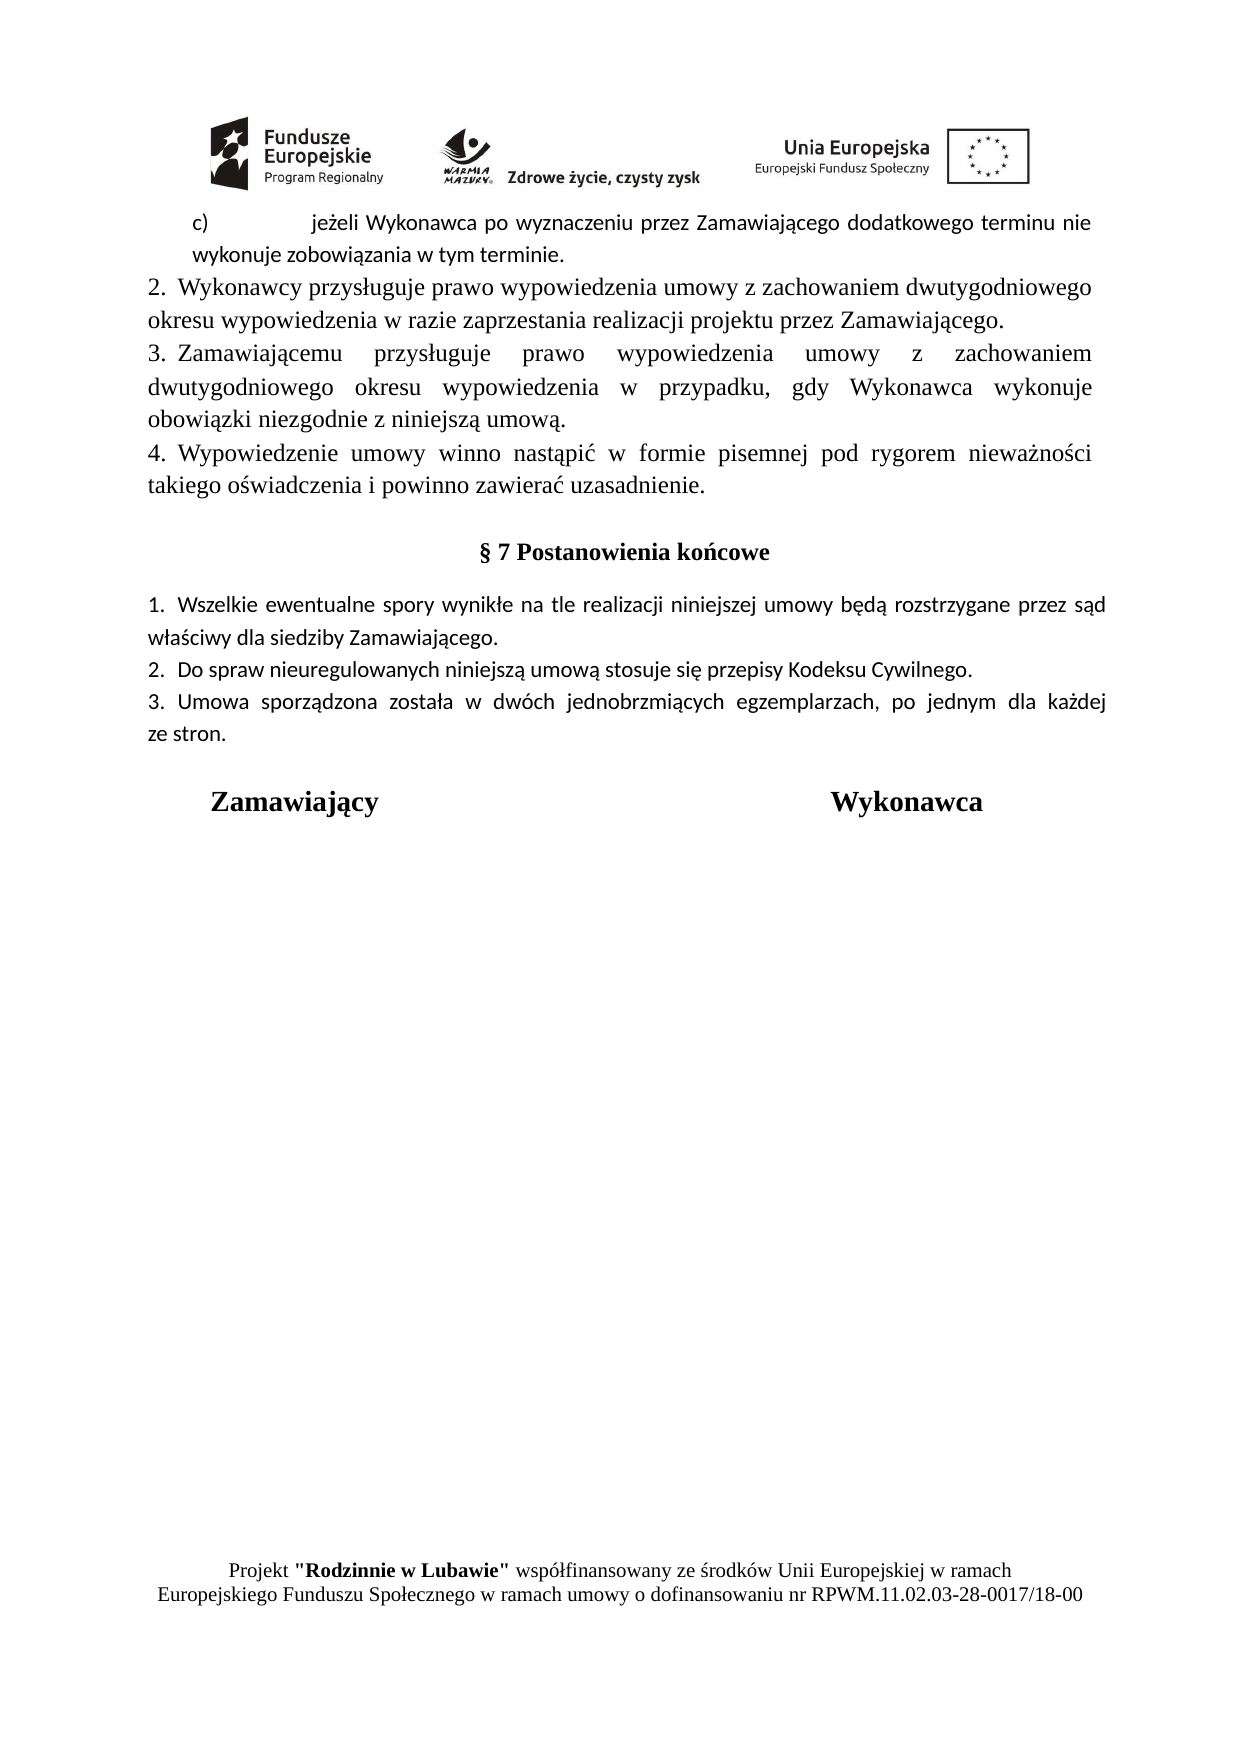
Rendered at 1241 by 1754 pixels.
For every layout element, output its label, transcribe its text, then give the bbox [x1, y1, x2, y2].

list Zamawiającemu przysługuje prawo wypowiedzenia umowy z zachowaniem dwutygodniowego okresu wypowiedzenia w przypadku, gdy Wykonawca wykonuje obowiązki niezgodnie z niniejszą umową. [148, 338, 1093, 433]
text Zamawiający Wykonawca [148, 784, 1093, 817]
list Wykonawcy przysługuje prawo wypowiedzenia umowy z zachowaniem dwutygodniowego okresu wypowiedzenia w razie zaprzestania realizacji projektu przez Zamawiającego. [148, 272, 1093, 334]
list Do spraw nieuregulowanych niniejszą umową stosuje się przepisy Kodeksu Cywilnego. [148, 655, 1107, 683]
list Wypowiedzenie umowy winno nastąpić w formie pisemnej pod rygorem nieważności takiego oświadczenia i powinno zawierać uzasadnienie. [148, 438, 1093, 499]
text § 7 Postanowienia końcowe [148, 537, 1107, 565]
list Wszelkie ewentualne spory wynikłe na tle realizacji niniejszej umowy będą rozstrzygane przez sąd właściwy dla siedziby Zamawiającego. [148, 591, 1107, 651]
list jeżeli Wykonawca po wyznaczeniu przez Zamawiającego dodatkowego terminu nie wykonuje zobowiązania w tym terminie. [192, 208, 1093, 268]
list Umowa sporządzona została w dwóch jednobrzmiących egzemplarzach, po jednym dla każdej ze stron. [148, 687, 1107, 747]
